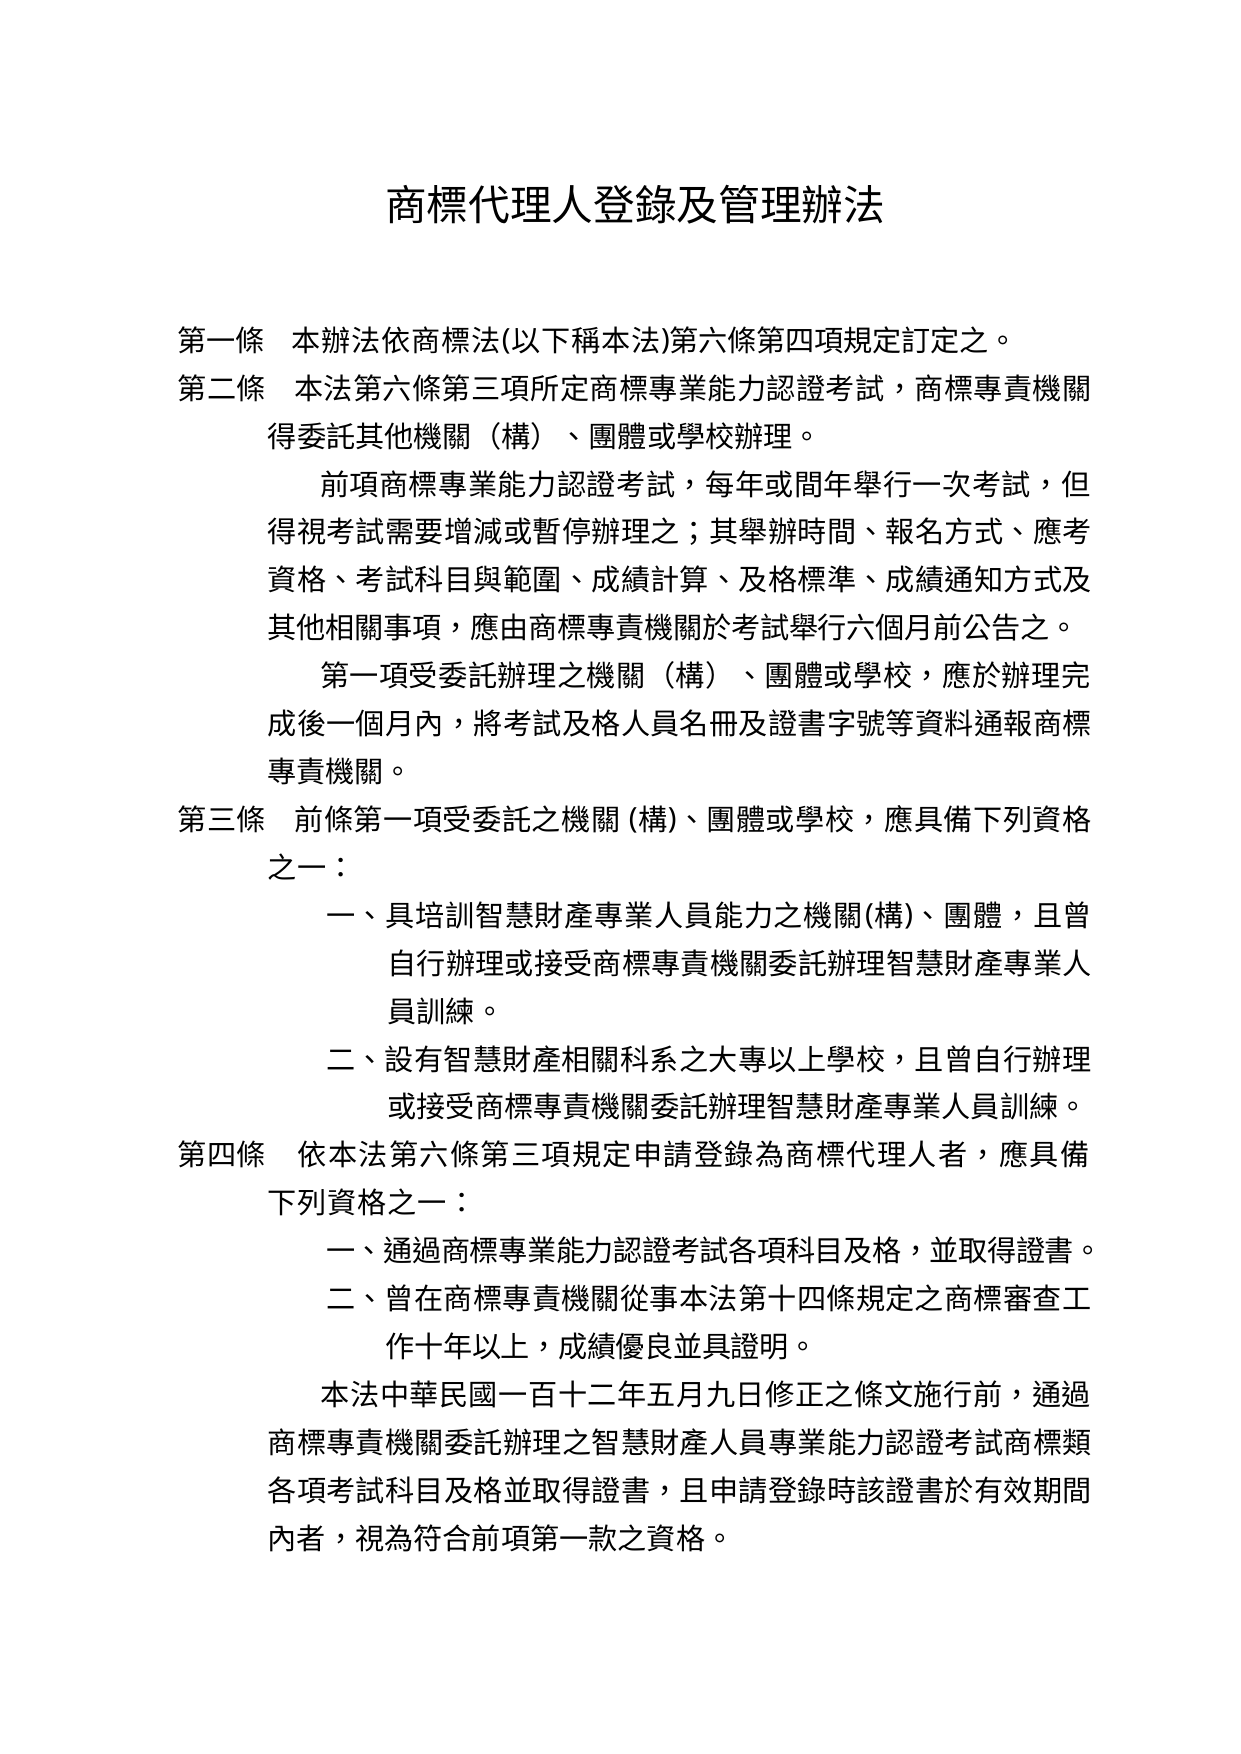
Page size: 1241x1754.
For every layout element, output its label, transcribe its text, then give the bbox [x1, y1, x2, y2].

text 二、設有智慧財產相關科系之大專以上學校，且曾自行辦理或接受商標專責機關委託辦理智慧財產專業人員訓練。 [326, 1033, 1092, 1129]
text 商標代理人登錄及管理辦法 [177, 164, 1092, 239]
text 本法中華民國一百十二年五月九日修正之條文施行前，通過商標專責機關委託辦理之智慧財產人員專業能力認證考試商標類各項考試科目及格並取得證書，且申請登錄時該證書於有效期間內者，視為符合前項第一款之資格。 [267, 1369, 1092, 1560]
text 第二條 本法第六條第三項所定商標專業能力認證考試，商標專責機關得委託其他機關（構）、團體或學校辦理。 [177, 362, 1092, 458]
text 一、通過商標專業能力認證考試各項科目及格，並取得證書。 [326, 1225, 1092, 1273]
text 第三條 前條第一項受委託之機關 (構)、團體或學校，應具備下列資格之一： [177, 794, 1092, 889]
text 二、曾在商標專責機關從事本法第十四條規定之商標審查工作十年以上，成績優良並具證明。 [326, 1273, 1092, 1369]
text 第一項受委託辦理之機關（構）、團體或學校，應於辦理完成後一個月內，將考試及格人員名冊及證書字號等資料通報商標專責機關。 [267, 650, 1092, 794]
text 前項商標專業能力認證考試，每年或間年舉行一次考試，但得視考試需要增減或暫停辦理之；其舉辦時間、報名方式、應考資格、考試科目與範圍、成績計算、及格標準、成績通知方式及其他相關事項，應由商標專責機關於考試舉行六個月前公告之。 [267, 458, 1092, 650]
text 第一條 本辦法依商標法(以下稱本法)第六條第四項規定訂定之。 [177, 314, 1092, 362]
text 第四條 依本法第六條第三項規定申請登錄為商標代理人者，應具備下列資格之一： [177, 1129, 1092, 1225]
text 一、具培訓智慧財產專業人員能力之機關(構)、團體，且曾自行辦理或接受商標專責機關委託辦理智慧財產專業人員訓練。 [326, 889, 1092, 1033]
